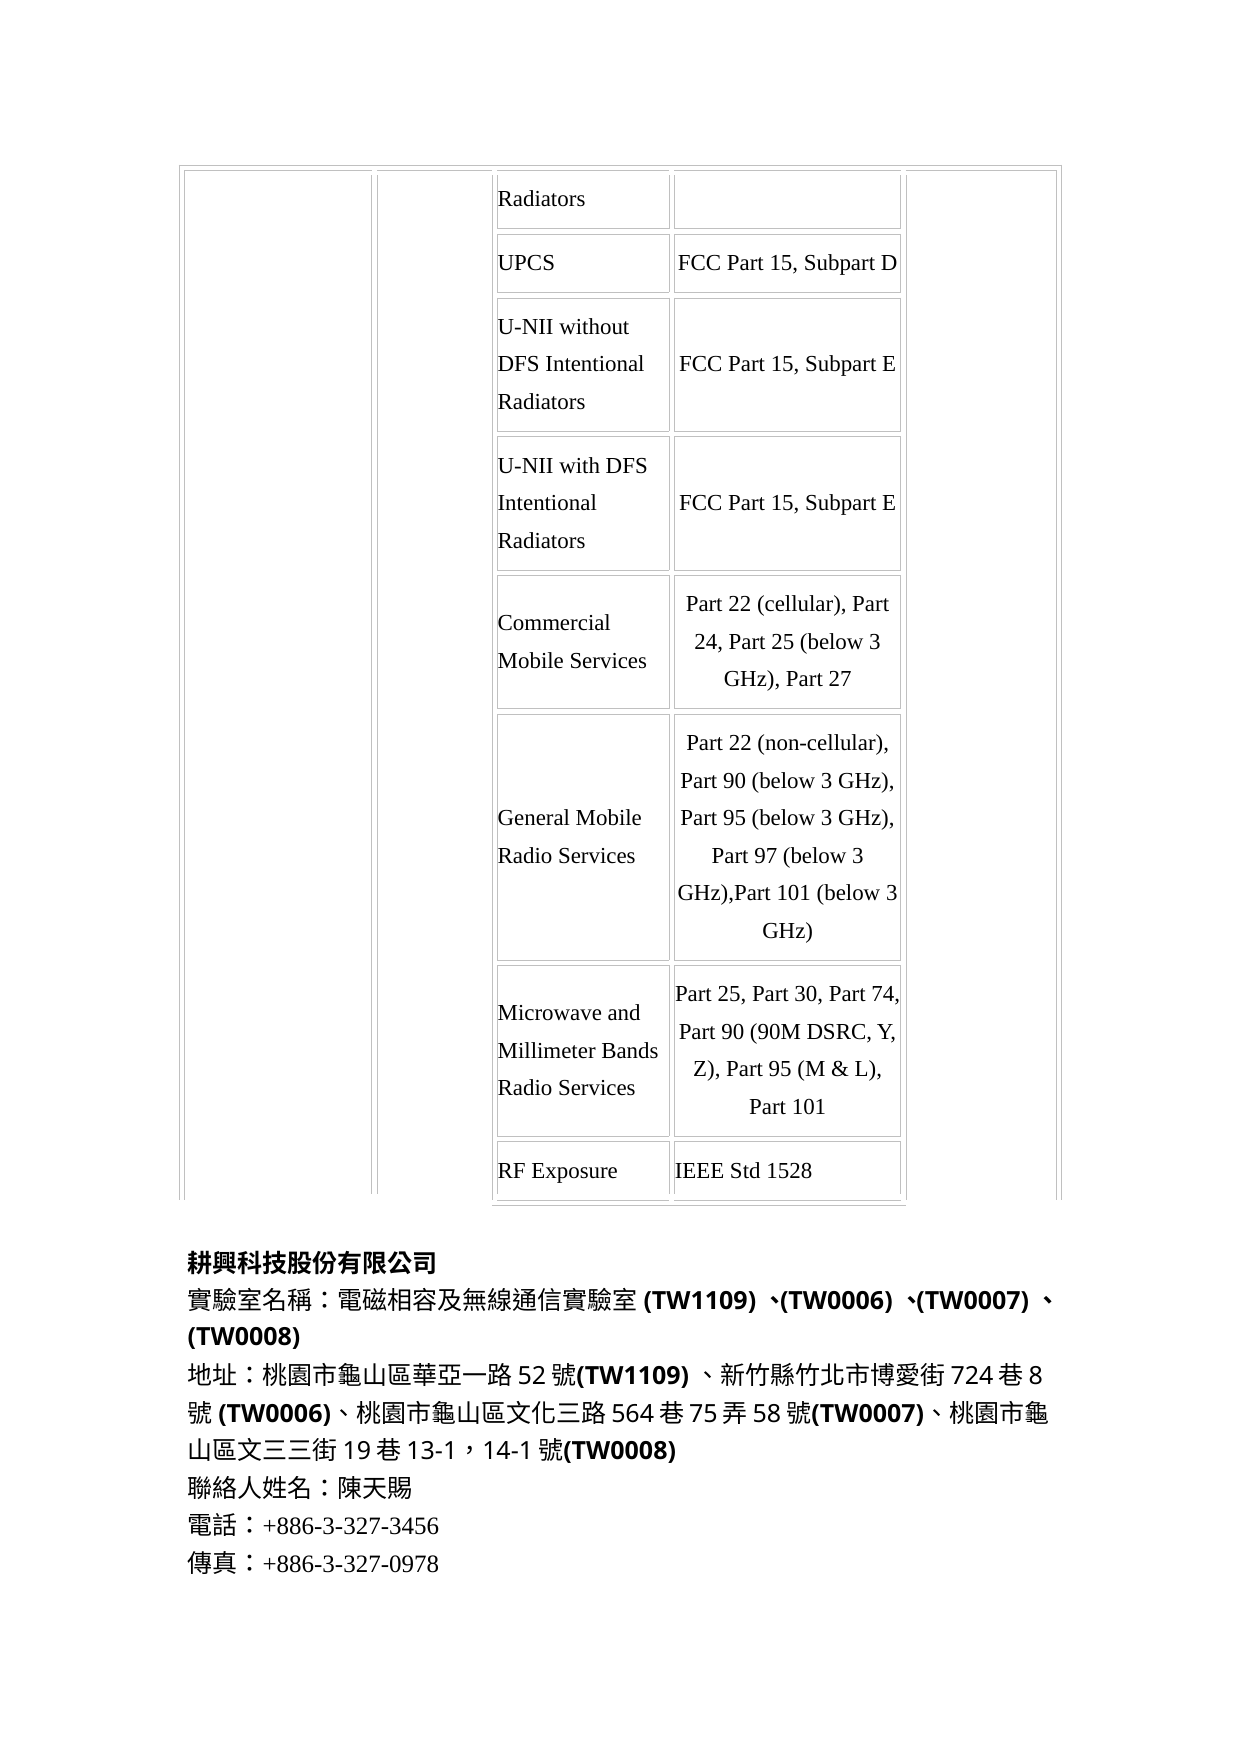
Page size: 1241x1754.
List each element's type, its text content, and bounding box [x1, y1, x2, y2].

text 傳真：+886-3-327-0978 [187, 1542, 1053, 1580]
text 實驗室名稱：電磁相容及無線通信實驗室 (TW1109) 、(TW0006) 、(TW0007) 、(TW0008) [187, 1280, 1053, 1355]
table_cell Commercial Mobile Services [495, 570, 672, 708]
table_cell Microwave and Millimeter Bands Radio Services [495, 960, 672, 1136]
table_cell FCC Part 15, Subpart E [672, 292, 903, 431]
text 電話：+886-3-327-3456 [187, 1505, 1053, 1542]
table_cell [672, 166, 903, 228]
table_cell Part 22 (non-cellular), Part 90 (below 3 GHz), Part 95 (below 3 GHz), Part 97 (below 3 GHz),Part 101 (below 3 GHz) [672, 708, 903, 959]
text 地址：桃園市龜山區華亞一路52號(TW1109) 、新竹縣竹北市博愛街724巷8號 (TW0006)、桃園市龜山區文化三路564巷75弄58號(TW0007)、桃園市龜山區文三三街19巷13-1，14-1號(TW0008) 聯絡人姓名：陳天賜 [187, 1355, 1053, 1505]
text 耕興科技股份有限公司 [187, 1242, 1053, 1280]
table_cell FCC Part 15, Subpart E [672, 431, 903, 569]
table_cell UPCS [495, 228, 672, 292]
table_cell [903, 166, 1059, 1199]
table_cell IEEE Std 1528 [672, 1136, 903, 1199]
table_cell Radiators [495, 166, 672, 228]
table_cell Part 25, Part 30, Part 74, Part 90 (90M DSRC, Y, Z), Part 95 (M & L), Part 101 [672, 960, 903, 1136]
table_cell RF Exposure [495, 1136, 672, 1199]
table_cell General Mobile Radio Services [495, 708, 672, 959]
table_cell Part 22 (cellular), Part 24, Part 25 (below 3 GHz), Part 27 [672, 570, 903, 708]
table_cell [374, 166, 494, 1199]
table_cell [181, 166, 374, 1199]
table_cell U-NII without DFS Intentional Radiators [495, 292, 672, 431]
table_cell U-NII with DFS Intentional Radiators [495, 431, 672, 569]
table_cell FCC Part 15, Subpart D [672, 228, 903, 292]
